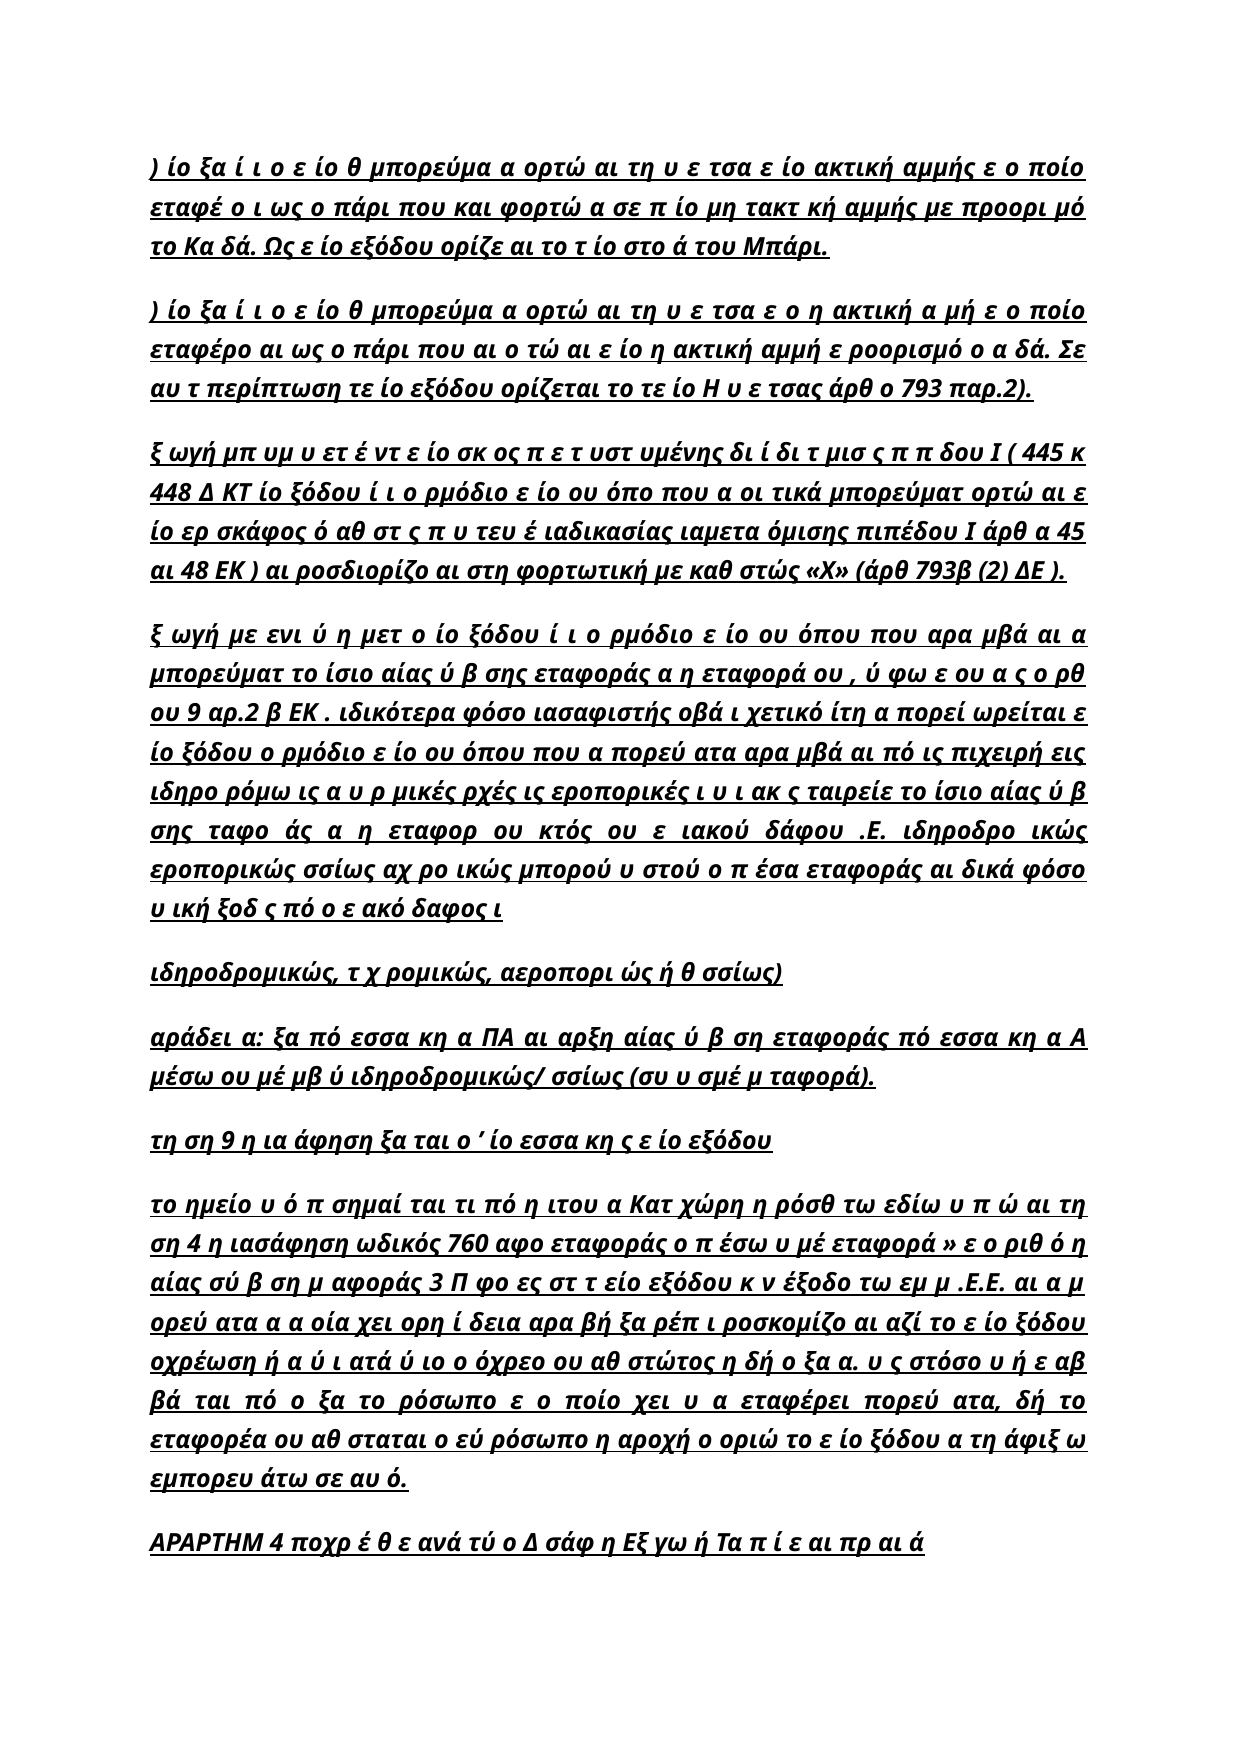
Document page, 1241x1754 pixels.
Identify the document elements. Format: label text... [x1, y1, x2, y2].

text ΑΡΑΡΤΗΜ 4 ποχρ έ θ ε ανά τύ ο Δ σάφ η Εξ γω ή Τα π ί ε αι πρ αι ά [150, 1525, 1090, 1559]
text αράδει α: ξα πό εσσα κη α ΠΑ αι αρξη αίας ύ β ση εταφοράς πό εσσα κη α Α μέσω ου μέ μβ ύ ιδηροδρομικώς/ σσίως (συ υ σμέ μ ταφορά). [150, 1019, 1090, 1092]
text ιδηροδρομικώς, τ χ ρομικώς, αεροπορι ώς ή θ σσίως) [150, 955, 1090, 989]
text ξ ωγή μπ υμ υ ετ έ ντ ε ίο σκ ος π ε τ υστ υμένης δι ί δι τ μισ ς π π δου Ι ( 445 κ 448 Δ ΚΤ ίο ξόδου ί ι ο ρμόδιο ε ίο ου όπο που α οι τικά μπορεύματ ορτώ αι ε ίο ερ σκάφος ό αθ στ ς π υ τευ έ ιαδικασίας ιαμετα όμισης πιπέδου Ι άρθ α 45 αι 48 ΕΚ ) αι ροσδιορίζο αι στη φορτωτική με καθ στώς «Χ» (άρθ 793β (2) ΔΕ ). [150, 435, 1090, 587]
text το ημείο υ ό π σημαί ται τι πό η ιτου α Κατ χώρη η ρόσθ τω εδίω υ π ώ αι τη ση 4 η ιασάφηση ωδικός 760 αφο εταφοράς ο π έσω υ μέ εταφορά » ε ο ριθ ό η αίας σύ β ση μ αφοράς 3 Π φο ες στ τ είο εξόδου κ ν έξοδο τω εμ μ .Ε.Ε. αι α μ ορεύ ατα α α οία χει ορη ί δεια αρα βή ξα ρέπ ι ροσκομίζο αι αζί το ε ίο ξόδου οχρέωση ή α ύ ι ατά ύ ιο ο όχρεο ου αθ στώτος η δή ο ξα α. υ ς στόσο υ ή ε αβ βά ται πό ο ξα το ρόσωπο ε ο ποίο χει υ α εταφέρει πορεύ ατα, δή το εταφορέα ου αθ σταται ο εύ ρόσωπο η αροχή ο οριώ το ε ίο ξόδου α τη άφιξ ω εμπορευ άτω σε αυ ό. [150, 1187, 1090, 1495]
text ) ίο ξα ί ι ο ε ίο θ μπορεύμα α ορτώ αι τη υ ε τσα ε ο η ακτική α μή ε ο ποίο εταφέρο αι ως ο πάρι που αι ο τώ αι ε ίο η ακτική αμμή ε ροορισμό ο α δά. Σε αυ τ περίπτωση τε ίο εξόδου ορίζεται το τε ίο Η υ ε τσας άρθ ο 793 παρ.2). [150, 292, 1090, 405]
text τη ση 9 η ια άφηση ξα ται ο ’ ίο εσσα κη ς ε ίο εξόδου [150, 1122, 1090, 1157]
text ) ίο ξα ί ι ο ε ίο θ μπορεύμα α ορτώ αι τη υ ε τσα ε ίο ακτική αμμής ε ο ποίο εταφέ ο ι ως ο πάρι που και φορτώ α σε π ίο μη τακτ κή αμμής με προορι μό το Κα δά. Ως ε ίο εξόδου ορίζε αι το τ ίο στο ά του Μπάρι. [150, 150, 1090, 262]
text ξ ωγή με ενι ύ η μετ ο ίο ξόδου ί ι ο ρμόδιο ε ίο ου όπου που αρα μβά αι α μπορεύματ το ίσιο αίας ύ β σης εταφοράς α η εταφορά ου , ύ φω ε ου α ς ο ρθ ου 9 αρ.2 β ΕΚ . ιδικότερα φόσο ιασαφιστής οβά ι χετικό ίτη α πορεί ωρείται ε ίο ξόδου ο ρμόδιο ε ίο ου όπου που α πορεύ ατα αρα μβά αι πό ις πιχειρή εις ιδηρο ρόμω ις α υ ρ μικές ρχές ις εροπορικές ι υ ι ακ ς ταιρείε το ίσιο αίας ύ β σης ταφο άς α η εταφορ ου κτός ου ε ιακού δάφου .Ε. ιδηροδρο ικώς εροπορικώς σσίως αχ ρο ικώς μπορού υ στού ο π έσα εταφοράς αι δικά φόσο υ ική ξοδ ς πό ο ε ακό δαφος ι [150, 617, 1090, 925]
